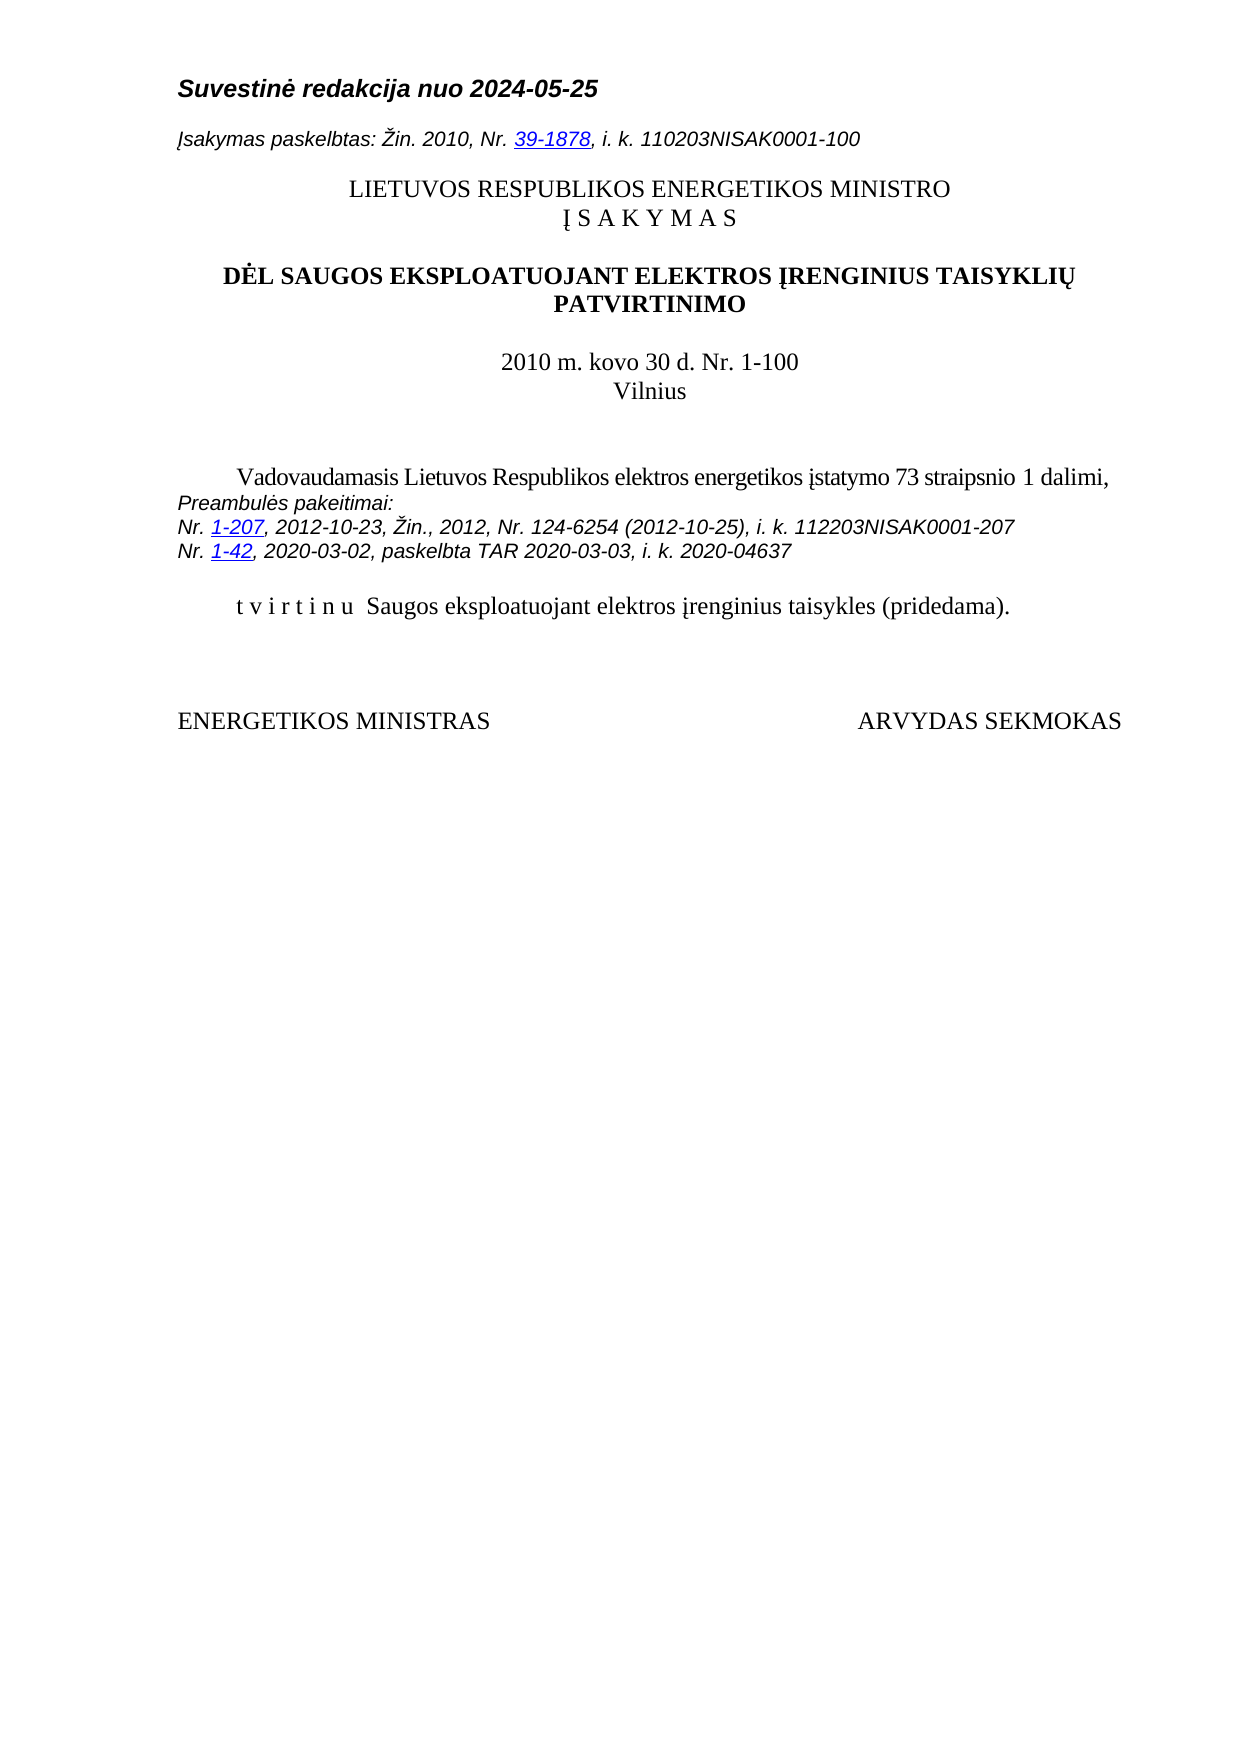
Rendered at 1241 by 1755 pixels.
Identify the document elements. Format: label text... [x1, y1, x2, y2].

text Vilnius [177, 376, 1122, 404]
text tvirtinu Saugos eksploatuojant elektros įrenginius taisykles (pridedama). [177, 591, 1122, 620]
text Įsakymas paskelbtas: Žin. 2010, Nr. 39-1878, i. k. 110203NISAK0001-100 [177, 127, 1122, 151]
text LIETUVOS RESPUBLIKOS ENERGETIKOS MINISTRO [177, 174, 1122, 203]
text Nr. 1-207, 2012-10-23, Žin., 2012, Nr. 124-6254 (2012-10-25), i. k. 112203NISAK0001-207 [177, 515, 1122, 539]
text Preambulės pakeitimai: [177, 491, 1122, 515]
text 2010 m. kovo 30 d. Nr. 1-100 [177, 347, 1122, 376]
text DĖL SAUGOS EKSPLOATUOJANT ELEKTROS ĮRENGINIUS TAISYKLIŲ patvirtinimo [177, 261, 1122, 318]
text Suvestinė redakcija nuo 2024-05-25 [177, 74, 1122, 103]
text Energetikos ministras Arvydas Sekmokas [177, 706, 1122, 735]
text Nr. 1-42, 2020-03-02, paskelbta TAR 2020-03-03, i. k. 2020-04637 [177, 539, 1122, 563]
text Vadovaudamasis Lietuvos Respublikos elektros energetikos įstatymo 73 straipsnio 1 dalimi, [177, 462, 1122, 491]
text ĮSAKYMAS [177, 203, 1122, 232]
